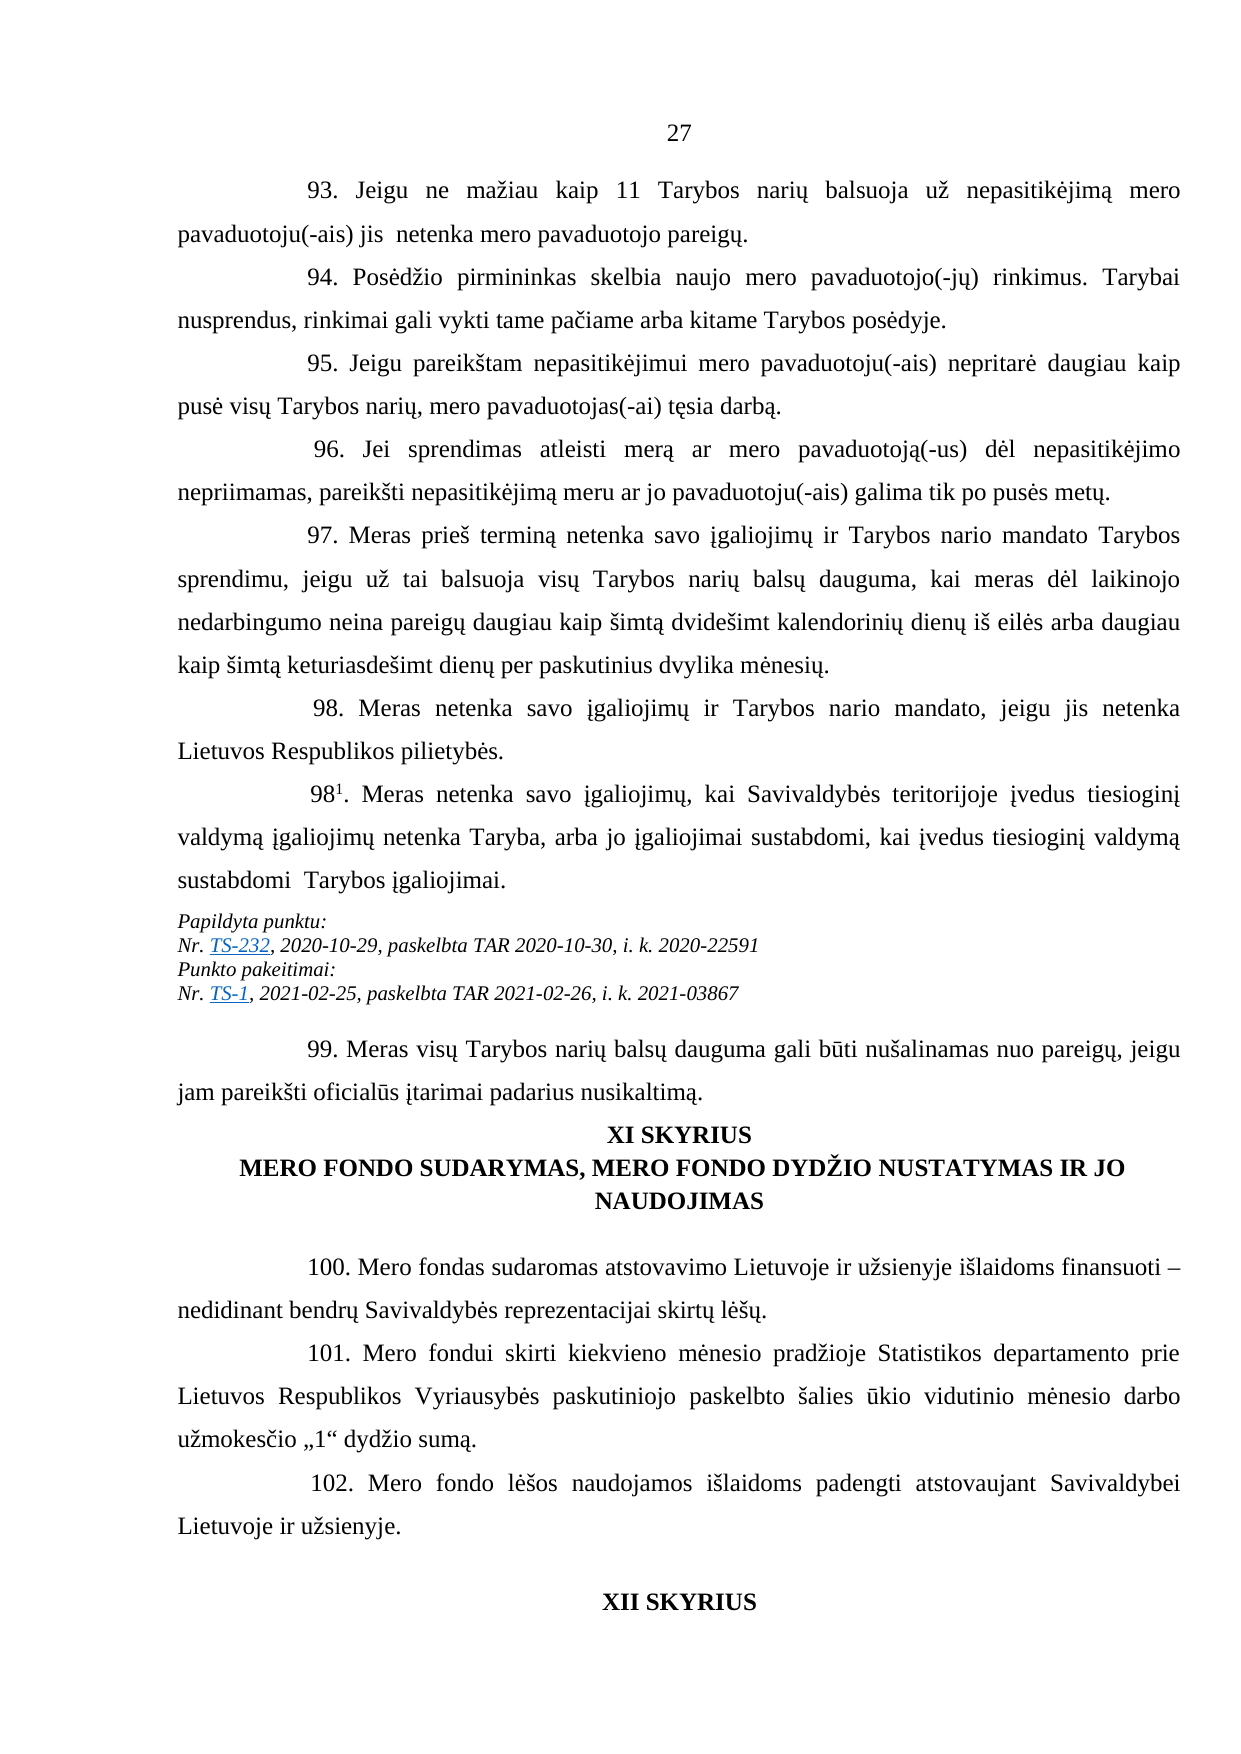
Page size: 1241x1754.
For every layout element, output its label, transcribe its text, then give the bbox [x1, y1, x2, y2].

text 101. Mero fondui skirti kiekvieno mėnesio pradžioje Statistikos departamento prie Lietuvos Respublikos Vyriausybės paskutiniojo paskelbto šalies ūkio vidutinio mėnesio darbo užmokesčio „1“ dydžio sumą. [177, 1338, 1181, 1453]
text 100. Mero fondas sudaromas atstovavimo Lietuvoje ir užsienyje išlaidoms finansuoti – nedidinant bendrų Savivaldybės reprezentacijai skirtų lėšų. [177, 1252, 1181, 1324]
text 98. Meras netenka savo įgaliojimų ir Tarybos nario mandato, jeigu jis netenka Lietuvos Respublikos pilietybės. [177, 693, 1181, 765]
text 93. Jeigu ne mažiau kaip 11 Tarybos narių balsuoja už nepasitikėjimą mero pavaduotoju(-ais) jis netenka mero pavaduotojo pareigų. [177, 176, 1181, 247]
text 94. Posėdžio pirmininkas skelbia naujo mero pavaduotojo(-jų) rinkimus. Tarybai nusprendus, rinkimai gali vykti tame pačiame arba kitame Tarybos posėdyje. [177, 262, 1181, 334]
text Nr. TS-1, 2021-02-25, paskelbta TAR 2021-02-26, i. k. 2021-03867 [177, 981, 1181, 1005]
text 981. Meras netenka savo įgaliojimų, kai Savivaldybės teritorijoje įvedus tiesioginį valdymą įgaliojimų netenka Taryba, arba jo įgaliojimai sustabdomi, kai įvedus tiesioginį valdymą sustabdomi Tarybos įgaliojimai. [177, 779, 1181, 894]
text XI SKYRIUS [177, 1120, 1181, 1149]
text 97. Meras prieš terminą netenka savo įgaliojimų ir Tarybos nario mandato Tarybos sprendimu, jeigu už tai balsuoja visų Tarybos narių balsų dauguma, kai meras dėl laikinojo nedarbingumo neina pareigų daugiau kaip šimtą dvidešimt kalendorinių dienų iš eilės arba daugiau kaip šimtą keturiasdešimt dienų per paskutinius dvylika mėnesių. [177, 521, 1181, 679]
text 96. Jei sprendimas atleisti merą ar mero pavaduotoją(-us) dėl nepasitikėjimo nepriimamas, pareikšti nepasitikėjimą meru ar jo pavaduotoju(-ais) galima tik po pusės metų. [177, 434, 1181, 506]
text 95. Jeigu pareikštam nepasitikėjimui mero pavaduotoju(-ais) nepritarė daugiau kaip pusė visų Tarybos narių, mero pavaduotojas(-ai) tęsia darbą. [177, 348, 1181, 420]
text XII SKYRIUS [177, 1587, 1181, 1616]
text 102. Mero fondo lėšos naudojamos išlaidoms padengti atstovaujant Savivaldybei Lietuvoje ir užsienyje. [177, 1468, 1181, 1539]
text Punkto pakeitimai: [177, 957, 1181, 981]
text 99. Meras visų Tarybos narių balsų dauguma gali būti nušalinamas nuo pareigų, jeigu jam pareikšti oficialūs įtarimai padarius nusikaltimą. [177, 1034, 1181, 1106]
text Nr. TS-232, 2020-10-29, paskelbta TAR 2020-10-30, i. k. 2020-22591 [177, 933, 1181, 957]
text MERO FONDO SUDARYMAS, MERO FONDO DYDŽIO NUSTATYMAS IR JO NAUDOJIMAS [177, 1153, 1181, 1215]
text Papildyta punktu: [177, 909, 1181, 933]
